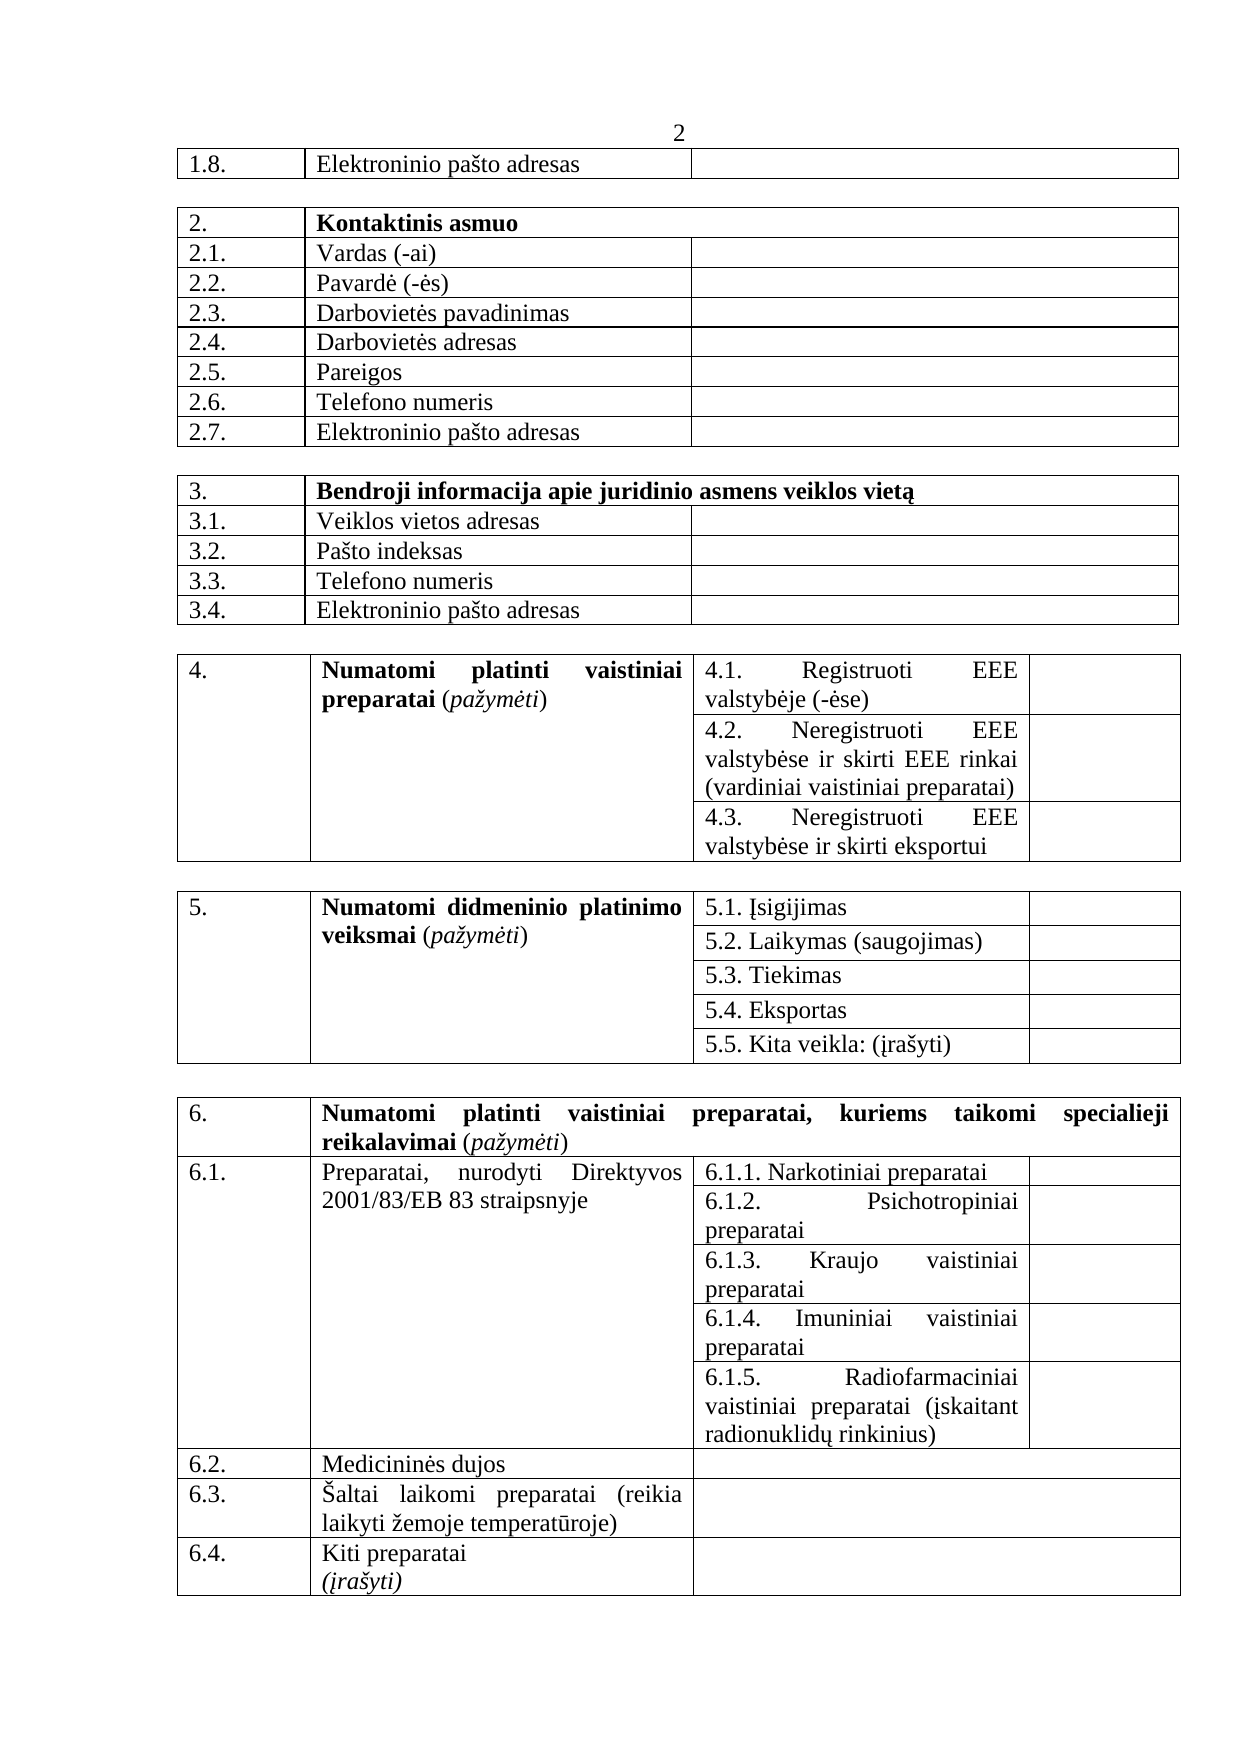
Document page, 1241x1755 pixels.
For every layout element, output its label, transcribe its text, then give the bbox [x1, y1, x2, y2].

table_cell 3.3. [178, 566, 304, 594]
table_cell Elektroninio pašto adresas [306, 596, 691, 624]
table_cell Telefono numeris [306, 387, 691, 416]
table_cell 2.2. [178, 268, 304, 297]
table_cell 5.5. Kita veikla: (įrašyti) [694, 1029, 1029, 1063]
table_cell [1030, 892, 1180, 925]
table_cell 2.4. [178, 328, 304, 356]
table_cell [310, 862, 693, 891]
table_cell [692, 566, 1178, 594]
table_cell 2.1. [178, 238, 304, 267]
table_cell [177, 1064, 310, 1097]
table_cell [692, 536, 1178, 565]
table_cell Darbovietės adresas [306, 328, 691, 356]
table_cell Pavardė (-ės) [306, 268, 691, 297]
table_header 4.1. Registruoti EEE valstybėje (-ėse) [694, 655, 1029, 714]
table_cell 5.3. Tiekimas [694, 961, 1029, 994]
table_cell 6.1.3. Kraujo vaistiniai preparatai [694, 1245, 1029, 1302]
table_cell [692, 238, 1178, 267]
table_header 4. [178, 655, 310, 861]
table_cell [692, 596, 1178, 624]
table_header Numatomi platinti vaistiniai preparatai (pažymėti) [311, 655, 693, 861]
table_cell 3. [178, 476, 304, 505]
table_cell 4.2. Neregistruoti EEE valstybėse ir skirti EEE rinkai (vardiniai vaistiniai preparatai) [694, 715, 1029, 801]
table_cell [1030, 1157, 1180, 1185]
table_cell 2.7. [178, 417, 304, 446]
table_cell [1030, 1186, 1180, 1244]
table_cell [1030, 1304, 1180, 1361]
table_cell Telefono numeris [306, 566, 691, 594]
table_cell Preparatai, nurodyti Direktyvos 2001/83/EB 83 straipsnyje [311, 1157, 693, 1448]
table_header [1030, 655, 1180, 714]
table_cell 4.3. Neregistruoti EEE valstybėse ir skirti eksportui [694, 802, 1029, 861]
table_cell 5.2. Laikymas (saugojimas) [694, 926, 1029, 959]
table_cell 3.1. [178, 506, 304, 535]
table_cell 6.4. [178, 1538, 310, 1595]
table_cell [692, 298, 1178, 326]
table_cell Elektroninio pašto adresas [306, 149, 691, 177]
table_cell [177, 179, 1179, 207]
table_cell 2.3. [178, 298, 304, 326]
table_cell 1.8. [178, 149, 304, 177]
table_cell 5. [178, 892, 310, 1063]
table_cell [694, 1064, 1029, 1097]
table_cell [692, 357, 1178, 386]
table_cell [1030, 802, 1180, 861]
table_cell [692, 506, 1178, 535]
table_cell [694, 862, 1181, 891]
table_cell [177, 862, 310, 891]
table_cell Numatomi didmeninio platinimo veiksmai (pažymėti) [311, 892, 693, 1063]
table_cell Šaltai laikomi preparatai (reikia laikyti žemoje temperatūroje) [311, 1479, 693, 1537]
table_cell 6.1.4. Imuniniai vaistiniai preparatai [694, 1304, 1029, 1361]
table_cell [692, 387, 1178, 416]
table_cell [310, 1064, 693, 1097]
table_cell 6.1.1. Narkotiniai preparatai [694, 1157, 1029, 1185]
table_cell Vardas (-ai) [306, 238, 691, 267]
table_cell [177, 447, 1179, 475]
table_cell Darbovietės pavadinimas [306, 298, 691, 326]
table_cell 3.4. [178, 596, 304, 624]
table_cell [1030, 1064, 1181, 1097]
table_cell 6.1.5. Radiofarmaciniai vaistiniai preparatai (įskaitant radionuklidų rinkinius) [694, 1362, 1029, 1448]
table_cell [1030, 715, 1180, 801]
table_cell [692, 417, 1178, 446]
table_cell Veiklos vietos adresas [306, 506, 691, 535]
table_cell Kiti preparatai (įrašyti) [311, 1538, 693, 1595]
table_cell 2.5. [178, 357, 304, 386]
table_cell Elektroninio pašto adresas [306, 417, 691, 446]
table_cell 6. [178, 1098, 310, 1156]
table_cell 6.3. [178, 1479, 310, 1537]
table_cell 5.4. Eksportas [694, 995, 1029, 1028]
table_cell [694, 1449, 1180, 1478]
table_cell 6.2. [178, 1449, 310, 1478]
table_cell Numatomi platinti vaistiniai preparatai, kuriems taikomi specialieji reikalavimai (pažymėti) [311, 1098, 1180, 1156]
table_cell [1030, 1362, 1180, 1448]
table_cell Medicininės dujos [311, 1449, 693, 1478]
table_cell Kontaktinis asmuo [306, 208, 1178, 237]
table_cell Pareigos [306, 357, 691, 386]
table_cell Pašto indeksas [306, 536, 691, 565]
table_cell 5.1. Įsigijimas [694, 892, 1029, 925]
table_cell 6.1.2. Psichotropiniai preparatai [694, 1186, 1029, 1244]
table_cell 6.1. [178, 1157, 310, 1448]
table_cell [692, 149, 1178, 177]
table_cell [1030, 926, 1180, 959]
table_cell [692, 328, 1178, 356]
table_cell 2. [178, 208, 304, 237]
table_cell [1030, 1245, 1180, 1302]
table_cell 3.2. [178, 536, 304, 565]
table_cell [692, 268, 1178, 297]
table_cell 2.6. [178, 387, 304, 416]
table_cell [694, 1538, 1180, 1595]
table_cell [694, 1479, 1180, 1537]
table_cell [1030, 1029, 1180, 1063]
table_cell [1030, 995, 1180, 1028]
table_cell [1030, 961, 1180, 994]
table_cell Bendroji informacija apie juridinio asmens veiklos vietą [306, 476, 1178, 505]
